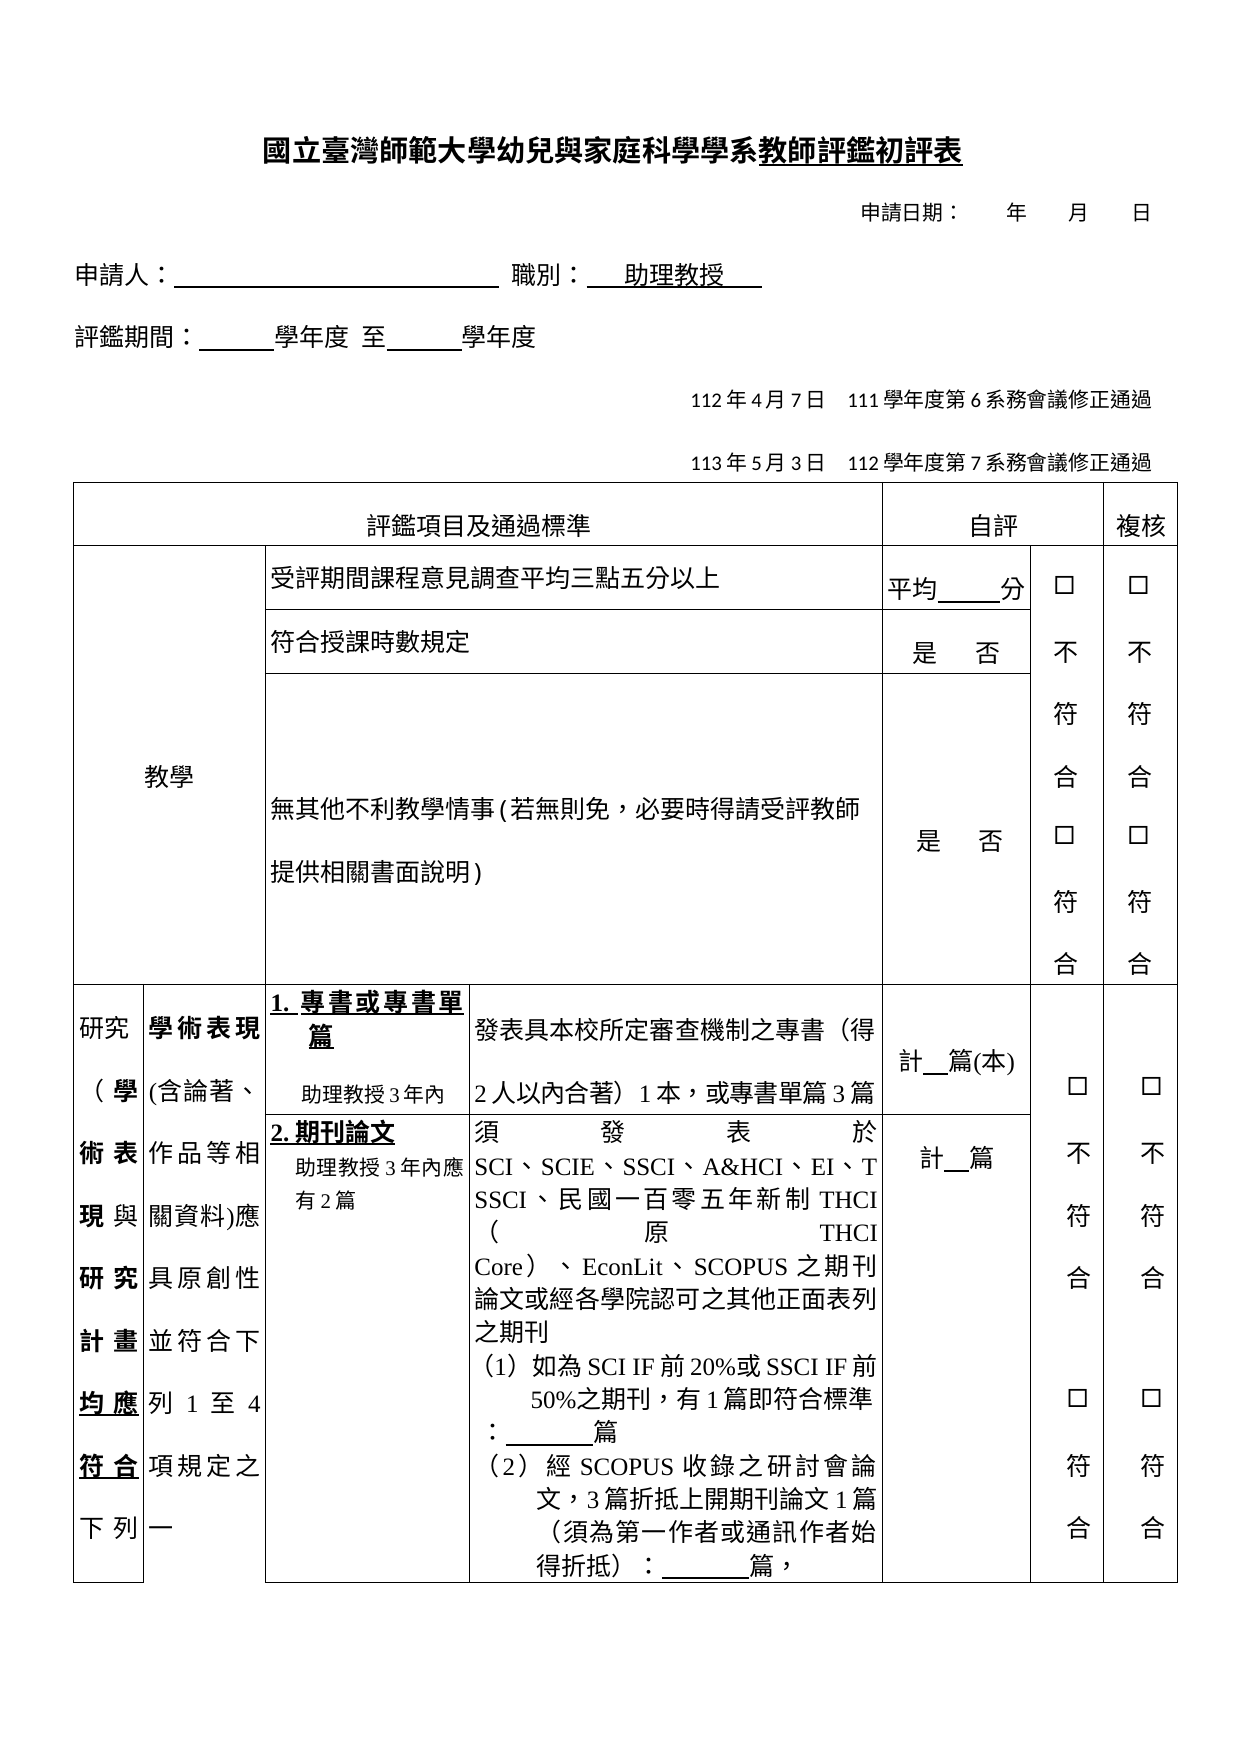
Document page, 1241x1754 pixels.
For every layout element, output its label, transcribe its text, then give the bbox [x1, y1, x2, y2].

table_cell 計 篇 [883, 1115, 1030, 1582]
table_cell 是 否 [883, 610, 1030, 672]
table_cell 發表具本校所定審查機制之專書（得2人以內合著）1本，或專書單篇3篇 [470, 985, 882, 1114]
table_cell 受評期間課程意見調查平均三點五分以上 [266, 546, 882, 609]
table_cell 是 否 [883, 674, 1030, 984]
table_cell 學術表現(含論著、作品等相關資料)應具原創性並符合下列1至4項規定之一 [144, 985, 265, 1582]
table_cell 平均 分 [883, 546, 1030, 609]
table_cell 無其他不利教學情事(若無則免，必要時得請受評教師提供相關書面說明) [266, 674, 882, 984]
text 評鑑期間： 學年度 至 學年度 [74, 294, 1152, 357]
text 申請人： 職別： 助理教授 [74, 232, 1152, 294]
table_cell 須發表於SCI、SCIE、SSCI、A&HCI、EI、TSSCI、民國一百零五年新制THCI（原THCI Core）、EconLit、SCOPUS之期刊論文或經各學院認可之其他正面表列之期刊 （1）如為SCI IF前20%或SSCI IF前50%之期刊，有1篇即符合標準 ： 篇 （2）經SCOPUS收錄之研討會論文，3篇折抵上開期刊論文1篇（須為第一作者或通訊作者始得折抵）： 篇， [470, 1115, 882, 1582]
table_cell 不符合 符合 [1031, 985, 1103, 1582]
table_cell 不符合 符合 [1104, 985, 1177, 1582]
text 申請日期： 年 月 日 [74, 169, 1152, 232]
table_header 評鑑項目及通過標準 [74, 483, 882, 545]
text 112年4月7日 111學年度第6系務會議修正通過 [74, 357, 1152, 419]
table_header 複核 [1104, 483, 1177, 545]
text 國立臺灣師範大學幼兒與家庭科學學系教師評鑑初評表 [74, 107, 1152, 169]
table_cell 不符合 符合 [1031, 546, 1103, 984]
table_header 自評 [883, 483, 1103, 545]
table_cell 研究 （學術表現與研究計畫均應符合下列 [74, 985, 143, 1582]
table_cell 教學 [74, 546, 265, 984]
table_cell 2. 期刊論文 助理教授3年內應有2篇 [266, 1115, 469, 1582]
text 113年5月3日 112學年度第7系務會議修正通過 [74, 419, 1152, 482]
table_cell 符合授課時數規定 [266, 610, 882, 672]
table_cell 不符合 符合 [1104, 546, 1177, 984]
table_cell 1. 專書或專書單篇 助理教授3年內 [266, 985, 469, 1114]
table_cell 計 篇(本) [883, 985, 1030, 1114]
